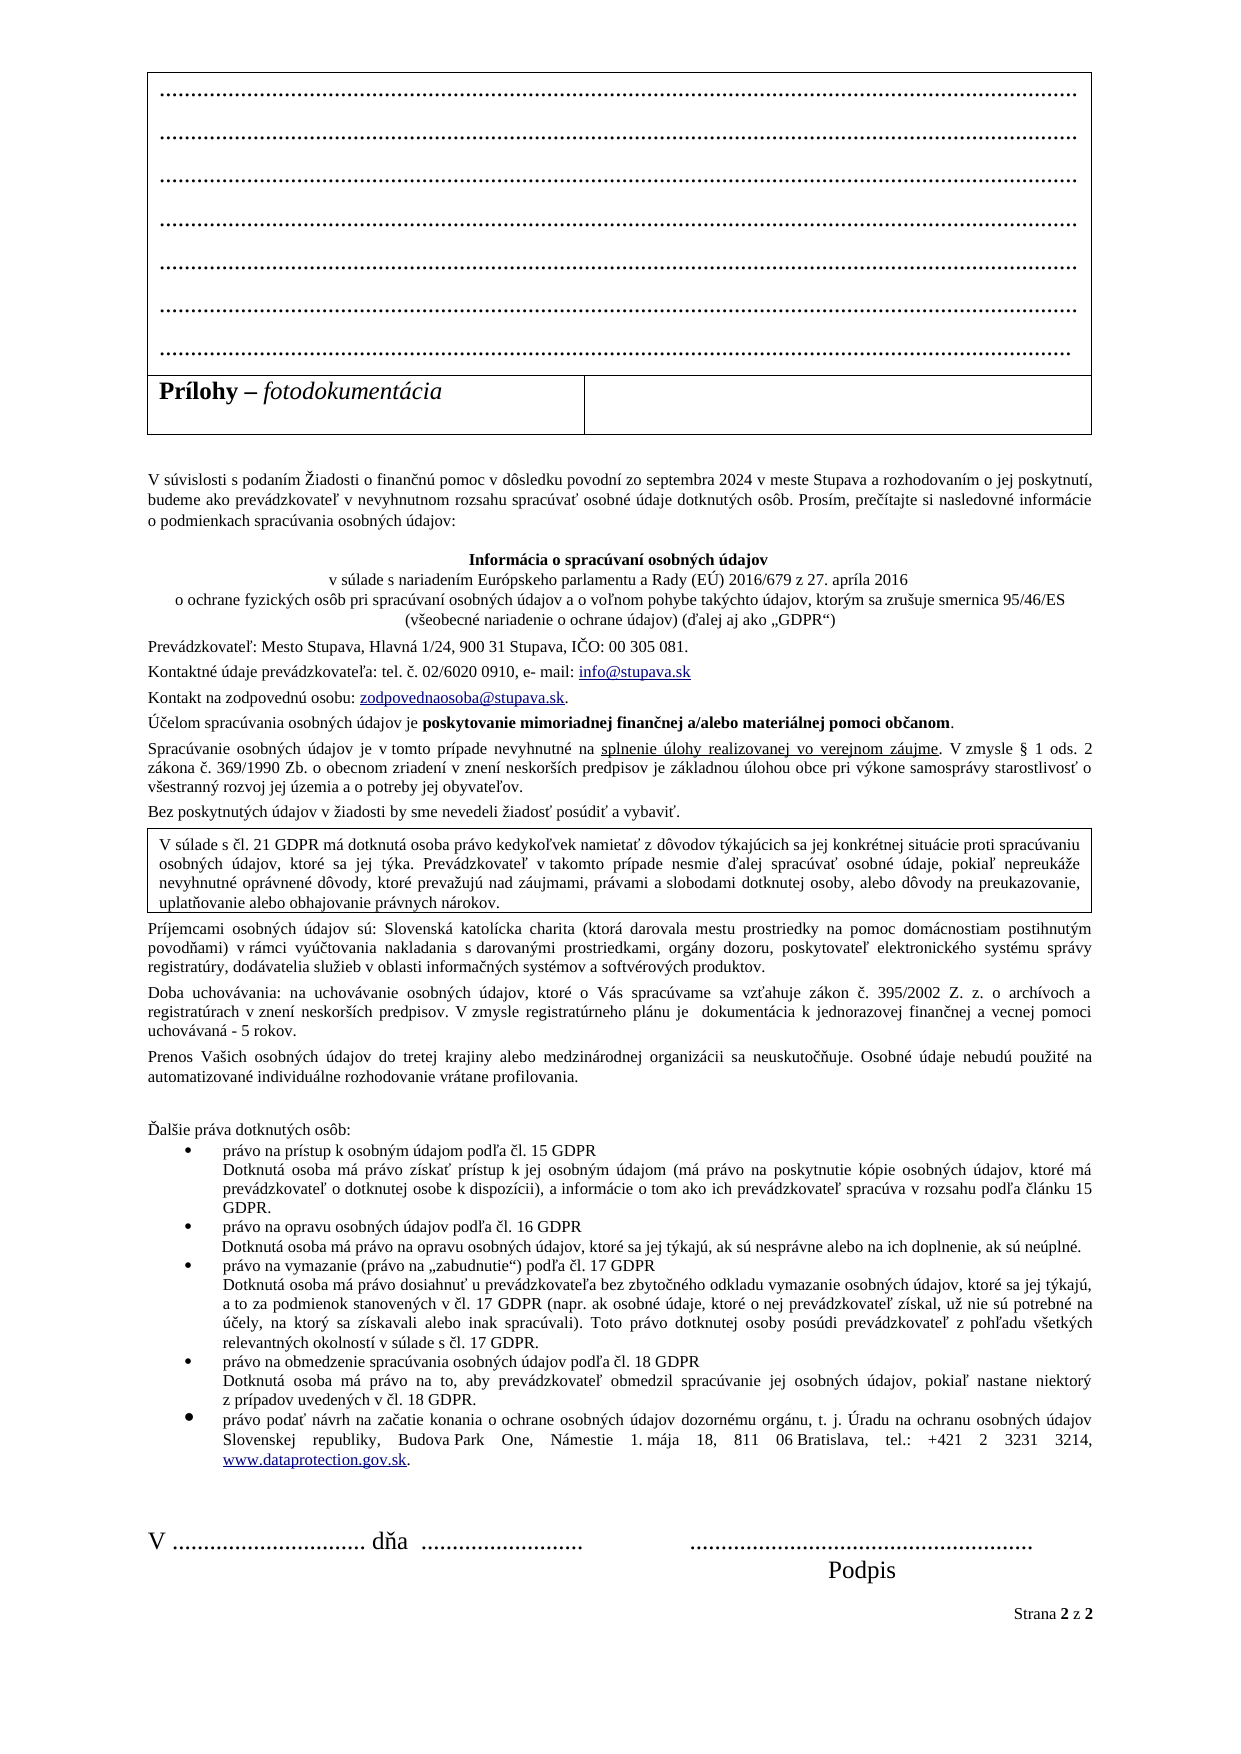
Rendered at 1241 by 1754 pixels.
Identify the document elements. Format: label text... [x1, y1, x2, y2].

text V ............................... dňa .......................... ....................................................... [148, 1526, 1093, 1555]
table_header V súlade s čl. 21 GDPR má dotknutá osoba právo kedykoľvek namietať z dôvodov týkajúcich sa jej konkrétnej situácie proti spracúvaniu osobných údajov, ktoré sa jej týka. Prevádzkovateľ v takomto prípade nesmie ďalej spracúvať osobné údaje, pokiaľ nepreukáže nevyhnutné oprávnené dôvody, ktoré prevažujú nad záujmami, právami a slobodami dotknutej osoby, alebo dôvody na preukazovanie, uplatňovanie alebo obhajovanie právnych nárokov. [148, 829, 1091, 912]
text Dotknutá osoba má právo dosiahnuť u prevádzkovateľa bez zbytočného odkladu vymazanie osobných údajov, ktoré sa jej týkajú, a to za podmienok stanovených v čl. 17 GDPR (napr. ak osobné údaje, ktoré o nej prevádzkovateľ získal, už nie sú potrebné na účely, na ktorý sa získavali alebo inak spracúvali). Toto právo dotknutej osoby posúdi prevádzkovateľ z pohľadu všetkých relevantných okolností v súlade s čl. 17 GDPR. [223, 1275, 1093, 1352]
text Dotknutá osoba má právo získať prístup k jej osobným údajom (má právo na poskytnutie kópie osobných údajov, ktoré má prevádzkovateľ o dotknutej osobe k dispozícii), a informácie o tom ako ich prevádzkovateľ spracúva v rozsahu podľa článku 15 GDPR. [223, 1160, 1093, 1217]
text Účelom spracúvania osobných údajov je poskytovanie mimoriadnej finančnej a/alebo materiálnej pomoci občanom. [148, 713, 1093, 732]
table_cell [585, 376, 1091, 434]
list právo na prístup k osobným údajom podľa čl. 15 GDPR [185, 1141, 1093, 1160]
table_cell ................................................................................................................................................... ................................................................................................................................................... ................................................................................................................................................... ................................................................................................................................................... ........................................................................................................................................................................................................................................................................................................................................................................................................................................................ [148, 73, 1091, 375]
list právo na vymazanie (právo na „zabudnutie“) podľa čl. 17 GDPR [185, 1256, 1093, 1275]
list právo podať návrh na začatie konania o ochrane osobných údajov dozornému orgánu, t. j. Úradu na ochranu osobných údajov Slovenskej republiky, Budova Park One, Námestie 1. mája 18, 811 06 Bratislava, tel.: +421 2 3231 3214, www.dataprotection.gov.sk. [185, 1409, 1093, 1468]
subtitle Informácia o spracúvaní osobných údajov [148, 550, 1093, 569]
text v súlade s nariadením Európskeho parlamentu a Rady (EÚ) 2016/679 z 27. apríla 2016 o ochrane fyzických osôb pri spracúvaní osobných údajov a o voľnom pohybe takýchto údajov, ktorým sa zrušuje smernica 95/46/ES (všeobecné nariadenie o ochrane údajov) (ďalej aj ako „GDPR“) [148, 569, 1093, 629]
text Kontakt na zodpovednú osobu: zodpovednaosoba@stupava.sk. [148, 688, 1093, 707]
text Prenos Vašich osobných údajov do tretej krajiny alebo medzinárodnej organizácii sa neuskutočňuje. Osobné údaje nebudú použité na automatizované individuálne rozhodovanie vrátane profilovania. [148, 1046, 1093, 1086]
text Dotknutá osoba má právo na to, aby prevádzkovateľ obmedzil spracúvanie jej osobných údajov, pokiaľ nastane niektorý z prípadov uvedených v čl. 18 GDPR. [223, 1371, 1093, 1409]
text Podpis [148, 1555, 1093, 1583]
list právo na opravu osobných údajov podľa čl. 16 GDPR [185, 1217, 1093, 1237]
text Spracúvanie osobných údajov je v tomto prípade nevyhnutné na splnenie úlohy realizovanej vo verejnom záujme. V zmysle § 1 ods. 2 zákona č. 369/1990 Zb. o obecnom zriadení v znení neskorších predpisov je základnou úlohou obce pri výkone samosprávy starostlivosť o všestranný rozvoj jej územia a o potreby jej obyvateľov. [148, 738, 1093, 796]
text Príjemcami osobných údajov sú: Slovenská katolícka charita (ktorá darovala mestu prostriedky na pomoc domácnostiam postihnutým povodňami) v rámci vyúčtovania nakladania s darovanými prostriedkami, orgány dozoru, poskytovateľ elektronického systému správy registratúry, dodávatelia služieb v oblasti informačných systémov a softvérových produktov. [148, 919, 1093, 976]
text Doba uchovávania: na uchovávanie osobných údajov, ktoré o Vás spracúvame sa vzťahuje zákon č. 395/2002 Z. z. o archívoch a registratúrach v znení neskorších predpisov. V zmysle registratúrneho plánu je dokumentácia k jednorazovej finančnej a vecnej pomoci uchovávaná - 5 rokov. [148, 983, 1093, 1040]
text V súvislosti s podaním Žiadosti o finančnú pomoc v dôsledku povodní zo septembra 2024 v meste Stupava a rozhodovaním o jej poskytnutí, budeme ako prevádzkovateľ v nevyhnutnom rozsahu spracúvať osobné údaje dotknutých osôb. Prosím, prečítajte si nasledovné informácie o podmienkach spracúvania osobných údajov: [148, 470, 1093, 530]
list právo na obmedzenie spracúvania osobných údajov podľa čl. 18 GDPR [185, 1352, 1093, 1371]
text Prevádzkovateľ: Mesto Stupava, Hlavná 1/24, 900 31 Stupava, IČO: 00 305 081. [148, 637, 1093, 656]
text Kontaktné údaje prevádzkovateľa: tel. č. 02/6020 0910, e- mail: info@stupava.sk [148, 662, 1093, 681]
text Bez poskytnutých údajov v žiadosti by sme nevedeli žiadosť posúdiť a vybaviť. [148, 802, 1093, 821]
text Ďalšie práva dotknutých osôb: [148, 1120, 1093, 1139]
table_cell Prílohy – fotodokumentácia [148, 376, 584, 434]
text Dotknutá osoba má právo na opravu osobných údajov, ktoré sa jej týkajú, ak sú nesprávne alebo na ich doplnenie, ak sú neúplné. [221, 1237, 1093, 1256]
